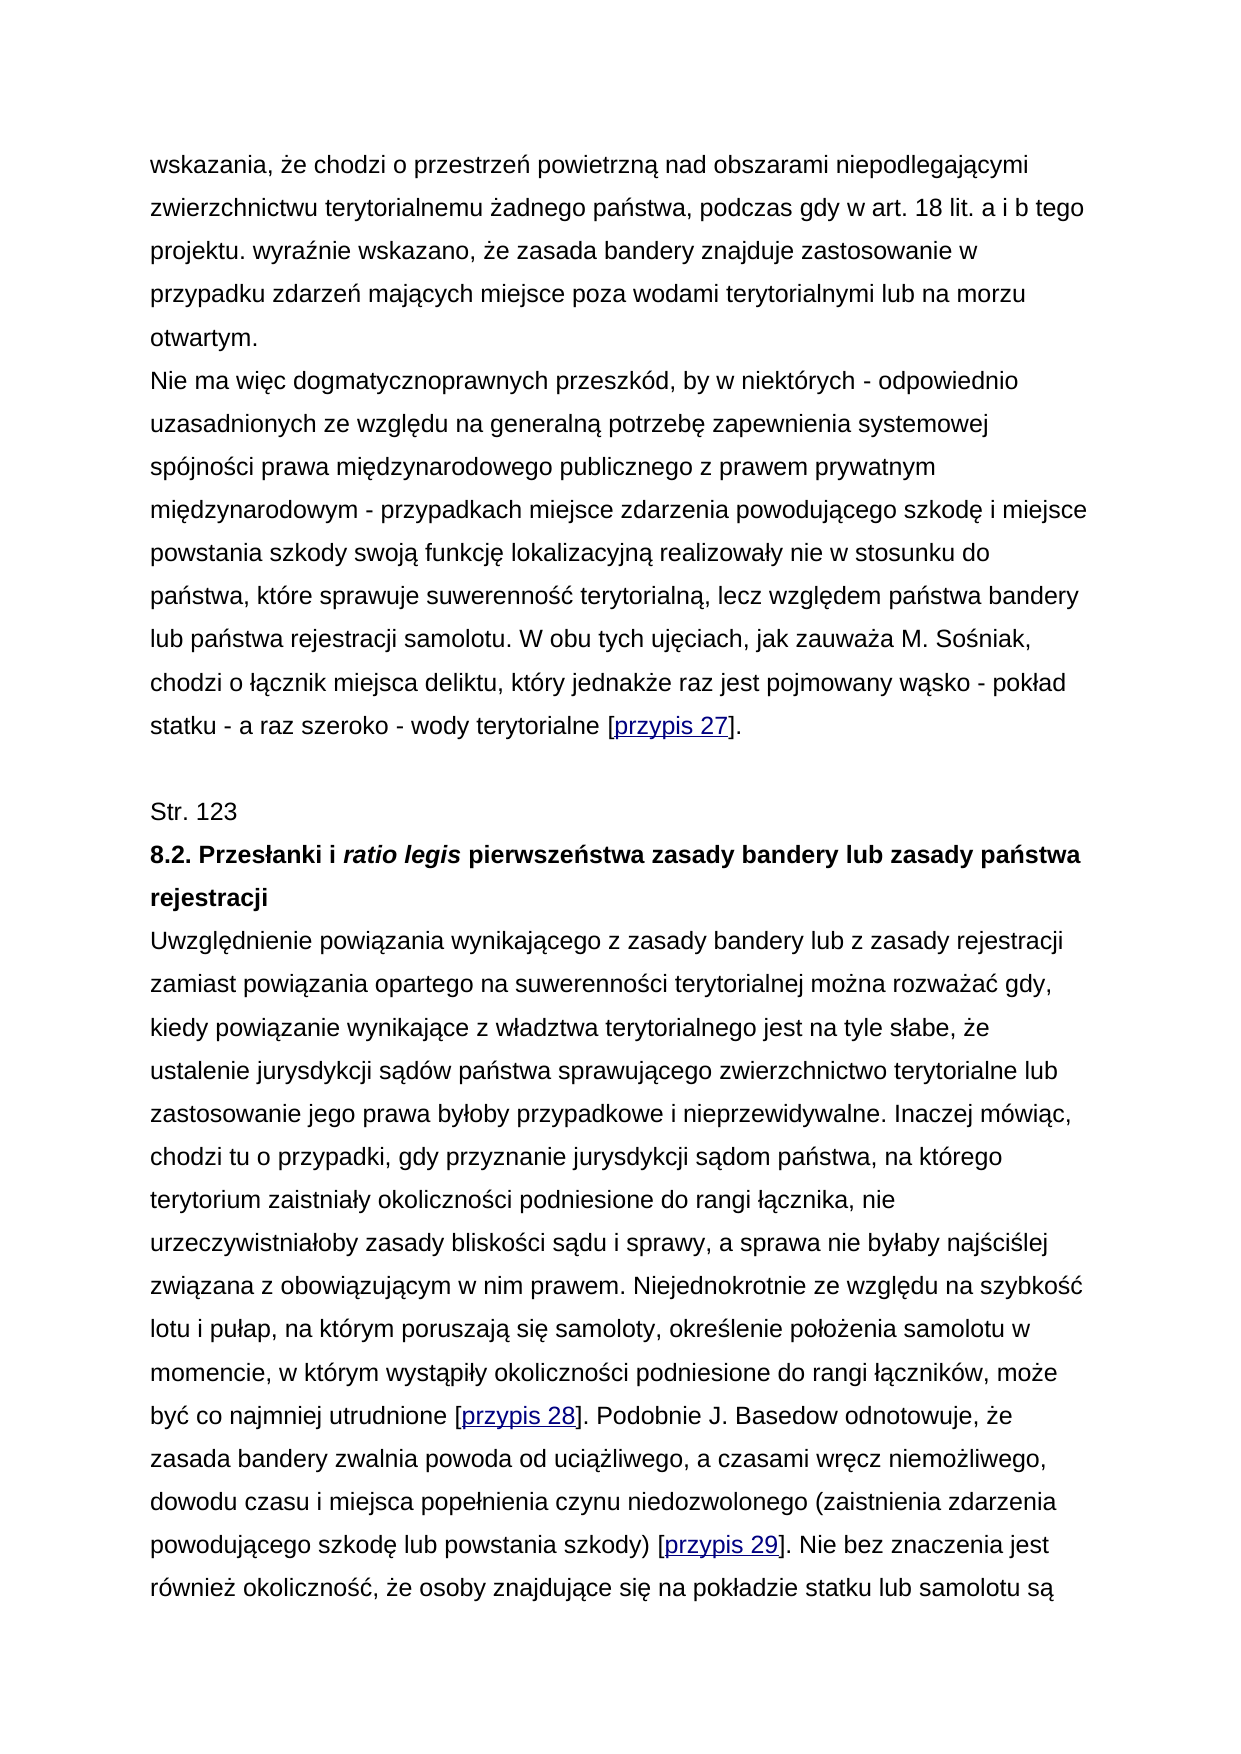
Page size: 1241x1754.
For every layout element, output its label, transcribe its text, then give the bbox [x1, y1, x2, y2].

text Uwzględnienie powiązania wynikającego z zasady bandery lub z zasady rejestracji zamiast powiązania opartego na suwerenności terytorialnej można rozważać gdy, kiedy powiązanie wynikające z władztwa terytorialnego jest na tyle słabe, że ustalenie jurysdykcji sądów państwa sprawującego zwierzchnictwo terytorialne lub zastosowanie jego prawa byłoby przypadkowe i nieprzewidywalne. Inaczej mówiąc, chodzi tu o przypadki, gdy przyznanie jurysdykcji sądom państwa, na którego terytorium zaistniały okoliczności podniesione do rangi łącznika, nie urzeczywistniałoby zasady bliskości sądu i sprawy, a sprawa nie byłaby najściślej związana z obowiązującym w nim prawem. Niejednokrotnie ze względu na szybkość lotu i pułap, na którym poruszają się samoloty, określenie położenia samolotu w momencie, w którym wystąpiły okoliczności podniesione do rangi łączników, może być co najmniej utrudnione [przypis 28]. Podobnie J. Basedow odnotowuje, że zasada bandery zwalnia powoda od uciążliwego, a czasami wręcz niemożliwego, dowodu czasu i miejsca popełnienia czynu niedozwolonego (zaistnienia zdarzenia powodującego szkodę lub powstania szkody) [przypis 29]. Nie bez znaczenia jest również okoliczność, że osoby znajdujące się na pokładzie statku lub samolotu są [150, 926, 1090, 1602]
subtitle 8.2. Przesłanki i ratio legis pierwszeństwa zasady bandery lub zasady państwa rejestracji [150, 840, 1090, 912]
text wskazania, że chodzi o przestrzeń powietrzną nad obszarami niepodlegającymi zwierzchnictwu terytorialnemu żadnego państwa, podczas gdy w art. 18 lit. a i b tego projektu. wyraźnie wskazano, że zasada bandery znajduje zastosowanie w przypadku zdarzeń mających miejsce poza wodami terytorialnymi lub na morzu otwartym. [150, 150, 1090, 351]
text Nie ma więc dogmatycznoprawnych przeszkód, by w niektórych - odpowiednio uzasadnionych ze względu na generalną potrzebę zapewnienia systemowej spójności prawa międzynarodowego publicznego z prawem prywatnym międzynarodowym - przypadkach miejsce zdarzenia powodującego szkodę i miejsce powstania szkody swoją funkcję lokalizacyjną realizowały nie w stosunku do państwa, które sprawuje suwerenność terytorialną, lecz względem państwa bandery lub państwa rejestracji samolotu. W obu tych ujęciach, jak zauważa M. Sośniak, chodzi o łącznik miejsca deliktu, który jednakże raz jest pojmowany wąsko - pokład statku - a raz szeroko - wody terytorialne [przypis 27]. [150, 366, 1090, 739]
text Str. 123 [150, 797, 1090, 826]
